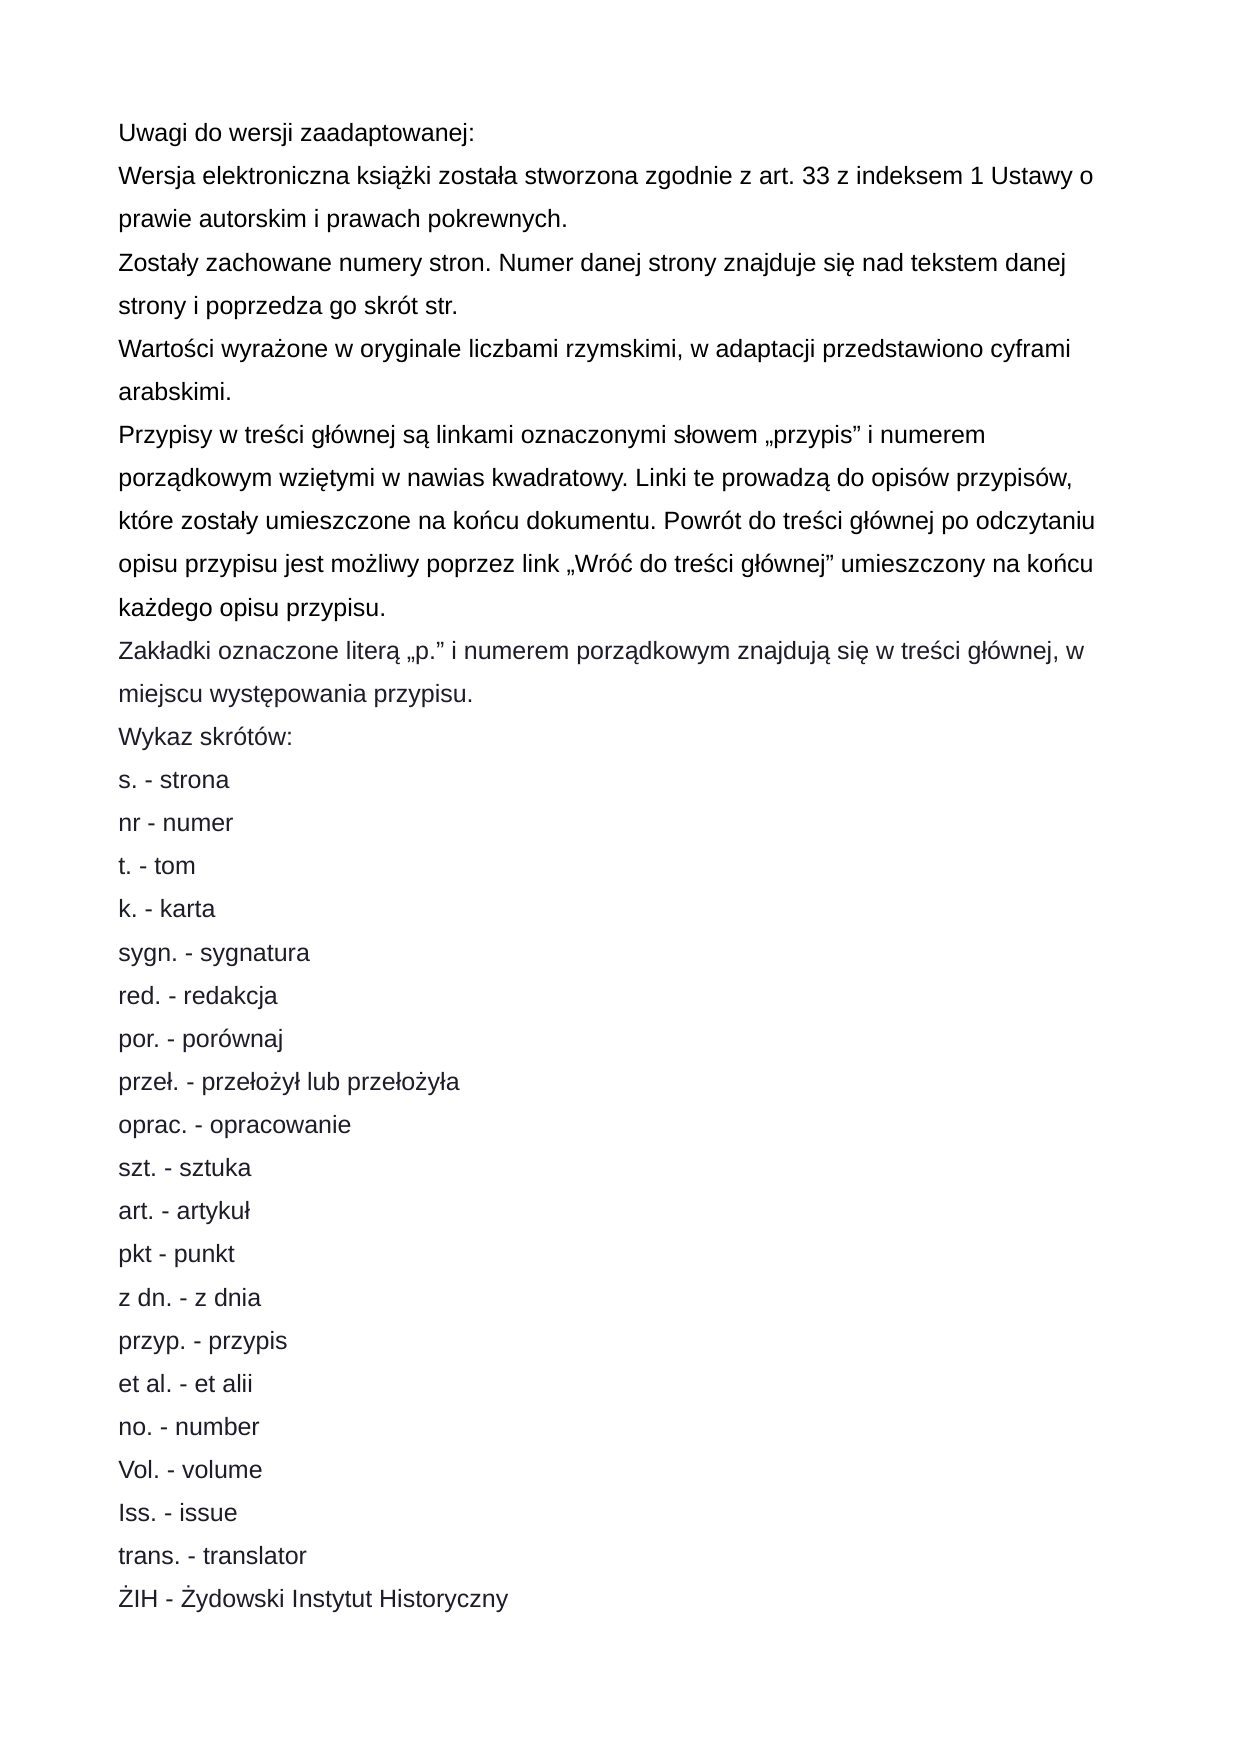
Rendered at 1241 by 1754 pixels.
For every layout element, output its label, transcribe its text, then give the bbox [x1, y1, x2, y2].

text z dn. - z dnia [118, 1282, 1122, 1311]
text Wartości wyrażone w oryginale liczbami rzymskimi, w adaptacji przedstawiono cyframi arabskimi. [118, 334, 1122, 406]
text et al. - et alii [118, 1369, 1122, 1397]
text oprac. - opracowanie [118, 1110, 1122, 1139]
text Vol. - volume [118, 1455, 1122, 1484]
text por. - porównaj [118, 1024, 1122, 1052]
text Iss. - issue [118, 1498, 1122, 1527]
text Wersja elektroniczna książki została stworzona zgodnie z art. 33 z indeksem 1 Ustawy o prawie autorskim i prawach pokrewnych. [118, 161, 1122, 233]
text pkt - punkt [118, 1239, 1122, 1268]
text Przypisy w treści głównej są linkami oznaczonymi słowem „przypis” i numerem porządkowym wziętymi w nawias kwadratowy. Linki te prowadzą do opisów przypisów, które zostały umieszczone na końcu dokumentu. Powrót do treści głównej po odczytaniu opisu przypisu jest możliwy poprzez link „Wróć do treści głównej” umieszczony na końcu każdego opisu przypisu. [118, 420, 1122, 621]
text t. - tom [118, 851, 1122, 880]
text sygn. - sygnatura [118, 937, 1122, 966]
text s. - strona [118, 765, 1122, 794]
text red. - redakcja [118, 981, 1122, 1009]
text Uwagi do wersji zaadaptowanej: [118, 118, 1122, 147]
text no. - number [118, 1412, 1122, 1441]
text art. - artykuł [118, 1196, 1122, 1225]
text k. - karta [118, 894, 1122, 923]
text trans. - translator [118, 1541, 1122, 1570]
text przyp. - przypis [118, 1326, 1122, 1354]
text ŻIH - Żydowski Instytut Historyczny [118, 1584, 1122, 1613]
text szt. - sztuka [118, 1153, 1122, 1182]
text Wykaz skrótów: [118, 722, 1122, 751]
text Zostały zachowane numery stron. Numer danej strony znajduje się nad tekstem danej strony i poprzedza go skrót str. [118, 247, 1122, 319]
text nr - numer [118, 808, 1122, 837]
text Zakładki oznaczone literą „p.” i numerem porządkowym znajdują się w treści głównej, w miejscu występowania przypisu. [118, 636, 1122, 707]
text przeł. - przełożył lub przełożyła [118, 1067, 1122, 1096]
